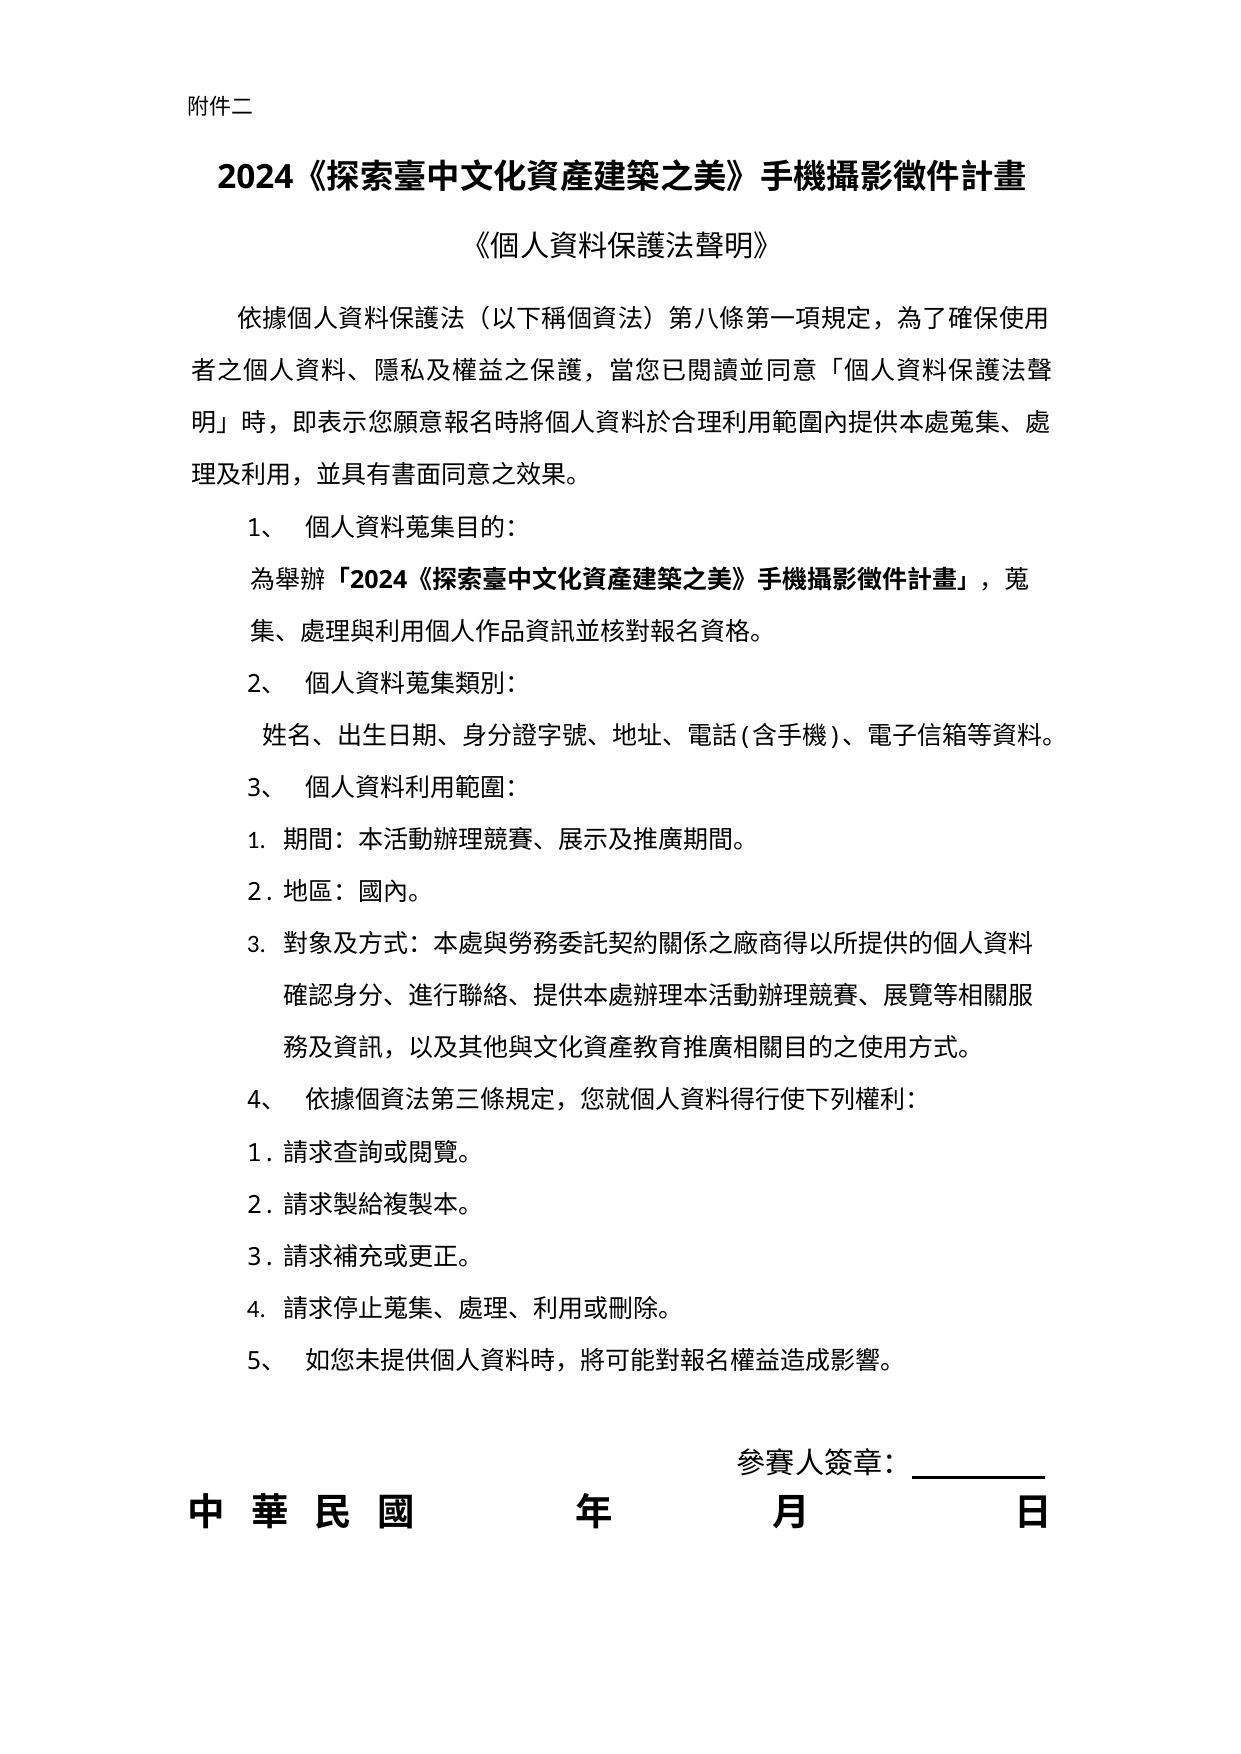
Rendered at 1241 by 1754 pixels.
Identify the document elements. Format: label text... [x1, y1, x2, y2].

list 請求查詢或閱覽。 [247, 1119, 1053, 1171]
list 如您未提供個人資料時，將可能對報名權益造成影響。 [246, 1328, 1053, 1380]
text 《個人資料保護法聲明》 [191, 223, 1053, 265]
text 2024《探索臺中文化資產建築之美》手機攝影徵件計畫 [191, 150, 1053, 198]
list 參賽人簽章： [246, 1432, 1053, 1484]
text 為舉辦「2024《探索臺中文化資產建築之美》手機攝影徵件計畫」，蒐集、處理與利用個人作品資訊並核對報名資格。 [187, 546, 1053, 651]
list 個人資料利用範圍： [246, 755, 1053, 807]
list 對象及方式：本處與勞務委託契約關係之廠商得以所提供的個人資料確認身分、進行聯絡、提供本處辦理本活動辦理競賽、展覽等相關服務及資訊，以及其他與文化資產教育推廣相關目的之使用方式。 [247, 911, 1053, 1067]
list 請求停止蒐集、處理、利用或刪除。 [247, 1276, 1053, 1328]
text 姓名、出生日期、身分證字號、地址、電話(含手機)、電子信箱等資料。 [187, 703, 1053, 755]
list 請求補充或更正。 [247, 1223, 1053, 1276]
text 依據個人資料保護法（以下稱個資法）第八條第一項規定，為了確保使用者之個人資料、隱私及權益之保護，當您已閱讀並同意「個人資料保護法聲明」時，即表示您願意報名時將個人資料於合理利用範圍內提供本處蒐集、處理及利用，並具有書面同意之效果。 [191, 286, 1053, 494]
list 期間：本活動辦理競賽、展示及推廣期間。 [247, 807, 1053, 859]
list 地區：國內。 [247, 859, 1053, 911]
list 請求製給複製本。 [247, 1171, 1053, 1223]
list 個人資料蒐集類別： [246, 651, 1053, 703]
text 中華民國 年 月 日 [187, 1484, 1053, 1536]
list 依據個資法第三條規定，您就個人資料得行使下列權利： [246, 1067, 1053, 1119]
list 個人資料蒐集目的： [246, 494, 1053, 546]
